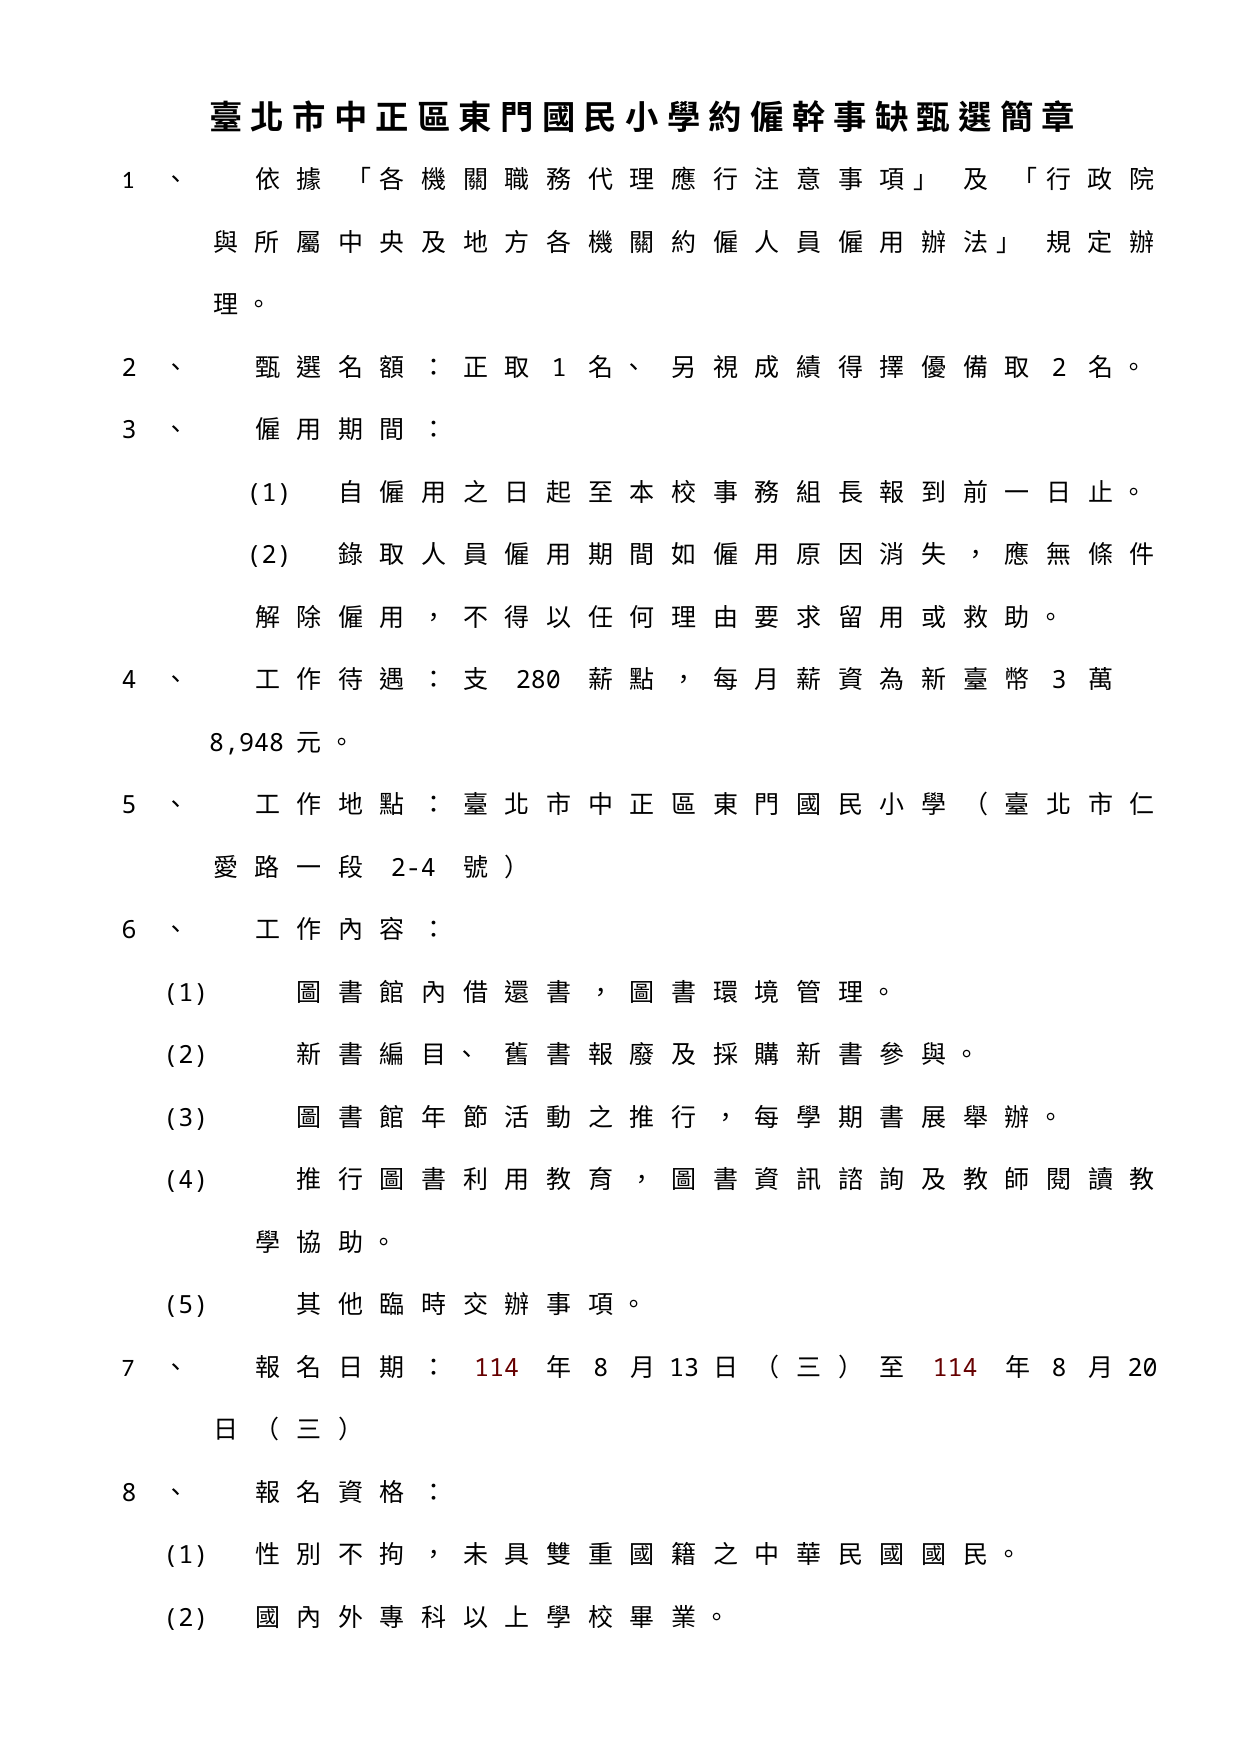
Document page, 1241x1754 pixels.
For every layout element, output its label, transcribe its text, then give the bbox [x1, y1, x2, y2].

list 錄取人員僱用期間如僱用原因消失，應無條件解除僱用，不得以任何理由要求留用或救助。 [210, 511, 1163, 636]
list 性別不拘，未具雙重國籍之中華民國國民。 [155, 1511, 1163, 1573]
list 報名日期：114年8月13日（三）至114年8月20日（三） [121, 1323, 1163, 1448]
list 國內外專科以上學校畢業。 [155, 1573, 1163, 1636]
list 工作地點：臺北市中正區東門國民小學（臺北市仁愛路一段2-4號） [121, 761, 1163, 886]
list 圖書館年節活動之推行，每學期書展舉辦。 [155, 1073, 1163, 1136]
list 自僱用之日起至本校事務組長報到前一日止。 [210, 448, 1163, 511]
list 甄選名額：正取1名、另視成績得擇優備取2名。 [121, 323, 1163, 386]
list 其他臨時交辦事項。 [155, 1261, 1163, 1323]
list 新書編目、舊書報廢及採購新書參與。 [155, 1011, 1163, 1073]
list 工作待遇：支280薪點，每月薪資為新臺幣3萬8,948元。 [121, 636, 1163, 761]
list 推行圖書利用教育，圖書資訊諮詢及教師閱讀教學協助。 [155, 1136, 1163, 1261]
list 僱用期間： [121, 386, 1163, 448]
text 臺北市中正區東門國民小學約僱幹事缺甄選簡章 [121, 73, 1163, 136]
list 圖書館內借還書，圖書環境管理。 [155, 948, 1163, 1011]
list 工作內容： [121, 886, 1163, 948]
list 依據「各機關職務代理應行注意事項」及「行政院與所屬中央及地方各機關約僱人員僱用辦法」規定辦理。 [121, 136, 1163, 323]
list 報名資格： [121, 1448, 1163, 1511]
